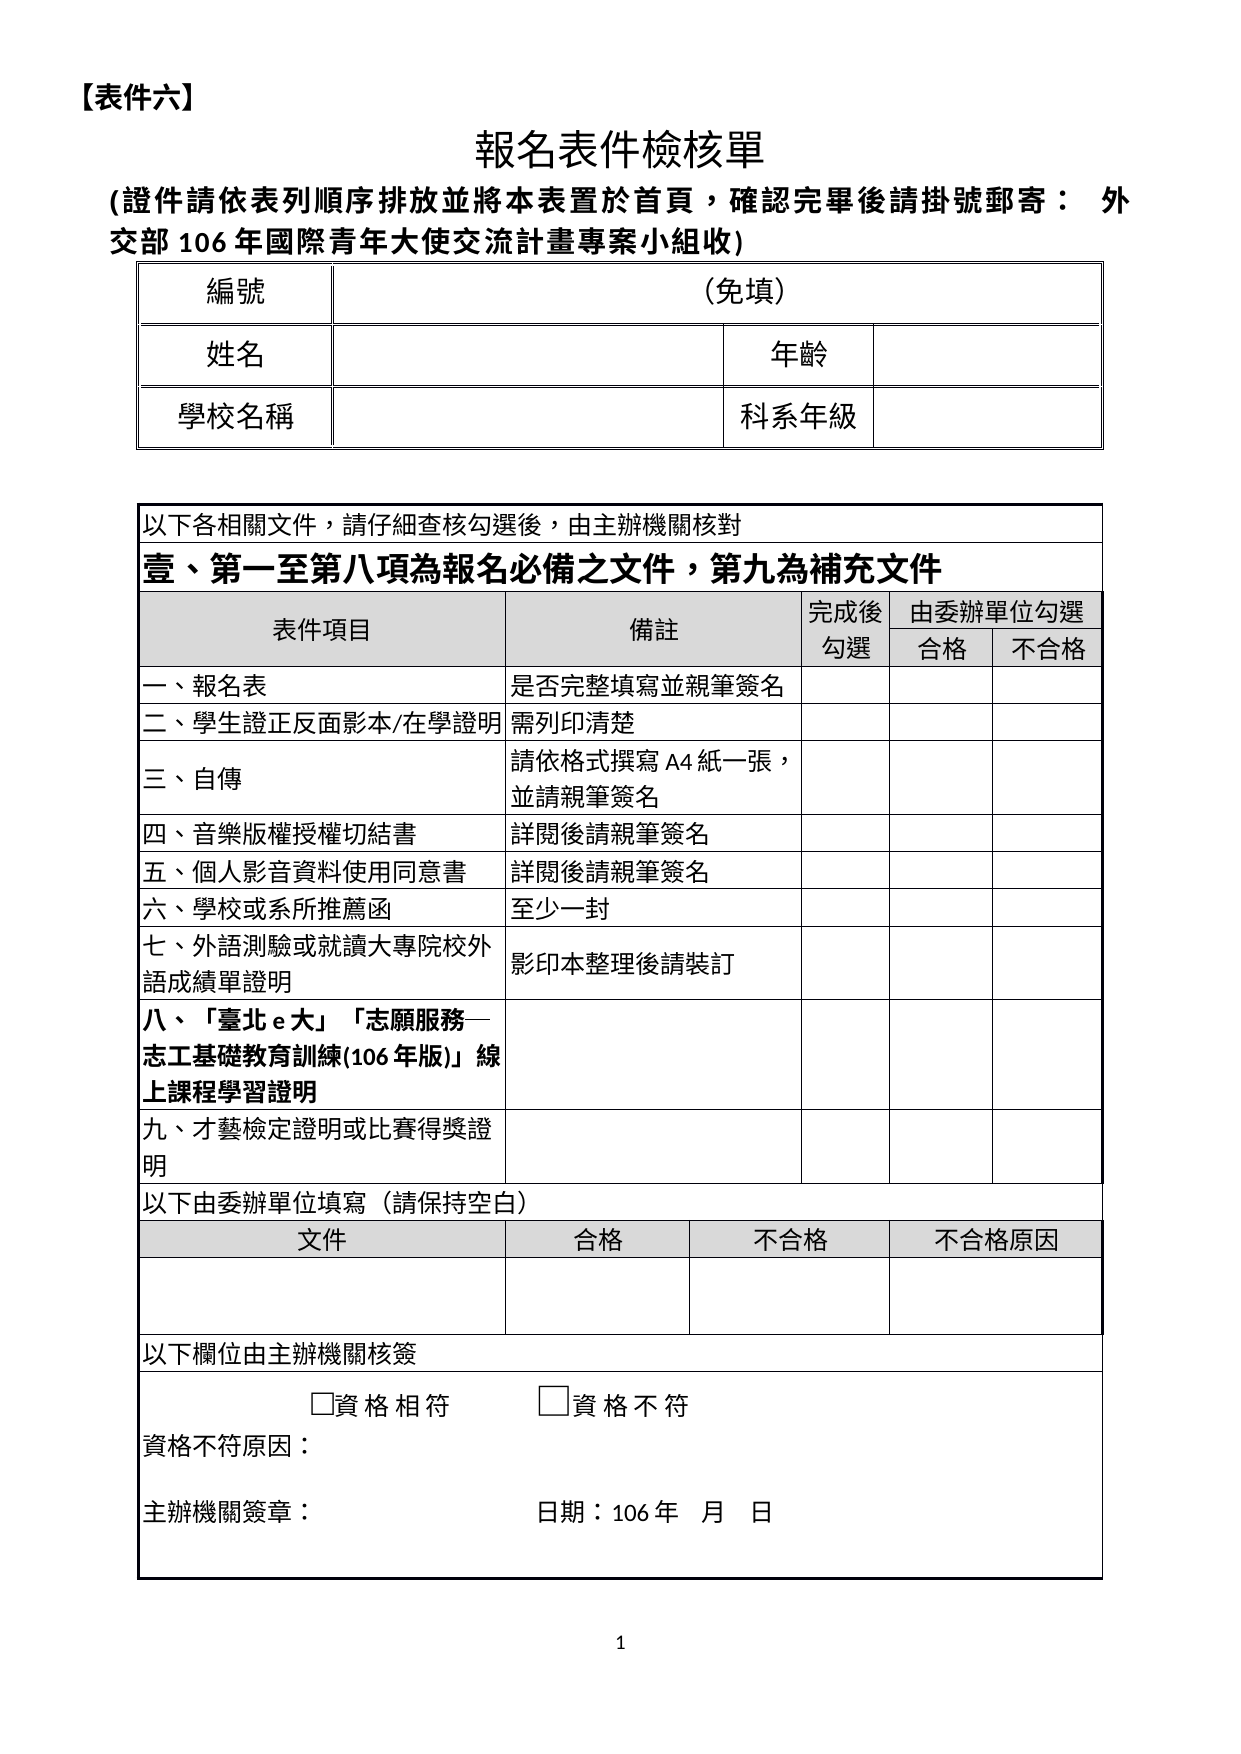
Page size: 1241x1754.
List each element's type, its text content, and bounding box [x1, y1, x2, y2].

table_cell [802, 704, 889, 740]
table_cell [890, 1258, 1101, 1333]
table_cell 二、學生證正反面影本/在學證明 [140, 704, 505, 740]
table_cell 三、自傳 [140, 741, 505, 814]
table_cell 八、「臺北e大」「志願服務─志工基礎教育訓練(106年版)」線上課程學習證明 [140, 1000, 505, 1109]
table_cell [874, 385, 1103, 447]
table_cell [890, 1000, 992, 1109]
table_cell 合格 [506, 1221, 689, 1257]
table_cell [802, 927, 889, 999]
table_cell [802, 741, 889, 814]
table_cell [993, 1110, 1101, 1182]
table_cell 詳閱後請親筆簽名 [506, 852, 801, 888]
table_cell [890, 1110, 992, 1182]
table_header 編號 [139, 264, 332, 323]
table_cell [802, 1110, 889, 1182]
table_cell [993, 852, 1101, 888]
table_cell 年齡 [724, 326, 873, 385]
table_cell [802, 667, 889, 703]
table_cell [802, 852, 889, 888]
table_cell 詳閱後請親筆簽名 [506, 815, 801, 851]
table_cell 科系年級 [724, 388, 873, 447]
table_cell [802, 1000, 889, 1109]
table_cell [332, 388, 723, 447]
table_cell 不合格 [690, 1221, 889, 1257]
table_cell [890, 704, 992, 740]
table_cell [890, 667, 992, 703]
table_cell 姓名 [138, 323, 332, 385]
table_cell 不合格 [993, 629, 1101, 666]
table_cell [890, 889, 992, 926]
table_cell 四、音樂版權授權切結書 [140, 815, 505, 851]
table_cell 影印本整理後請裝訂 [506, 927, 801, 999]
table_cell 由委辦單位勾選 [890, 592, 1101, 628]
table_cell [993, 741, 1101, 814]
table_cell 需列印清楚 [506, 704, 801, 740]
text (證件請依表列順序排放並將本表置於首頁，確認完畢後請掛號郵寄： 外交部106年國際青年大使交流計畫專案小組收) [109, 178, 1131, 261]
table_cell 文件 [140, 1221, 505, 1257]
text 報名表件檢核單 [65, 117, 1175, 178]
table_cell [993, 889, 1101, 926]
table_cell 完成後 勾選 [802, 592, 889, 666]
table_cell [890, 852, 992, 888]
table_cell [993, 667, 1101, 703]
table_cell 五、個人影音資料使用同意書 [140, 852, 505, 888]
table_cell 合格 [890, 629, 992, 666]
text 【表件六】 [65, 75, 1175, 117]
table_cell [874, 323, 1103, 385]
table_cell [890, 927, 992, 999]
table_cell 七、外語測驗或就讀大專院校外語成績單證明 [140, 927, 505, 999]
table_cell [802, 815, 889, 851]
table_cell 以下欄位由主辦機關核簽 [140, 1335, 1102, 1371]
table_cell [506, 1110, 801, 1182]
table_cell [506, 1258, 689, 1333]
table_cell [802, 889, 889, 926]
table_cell 備註 [506, 592, 801, 666]
table_cell □資 格 相 符 □資 格 不 符 資格不符原因： 主辦機關簽章： 日期：106年 月 日 [140, 1372, 1102, 1577]
table_cell 請依格式撰寫A4紙一張，並請親筆簽名 [506, 741, 801, 814]
table_cell [334, 326, 723, 385]
table_header （免填） [332, 264, 1101, 323]
table_cell 至少一封 [506, 889, 801, 926]
table_cell [993, 704, 1101, 740]
table_cell [140, 1258, 505, 1333]
table_cell [690, 1258, 889, 1333]
table_cell [993, 1000, 1101, 1109]
table_cell 以下由委辦單位填寫（請保持空白） [140, 1184, 1102, 1220]
table_cell 九、才藝檢定證明或比賽得獎證明 [140, 1110, 505, 1182]
table_cell [993, 815, 1101, 851]
table_cell 表件項目 [140, 592, 505, 666]
table_cell [890, 815, 992, 851]
table_cell [993, 927, 1101, 999]
table_cell 不合格原因 [890, 1221, 1101, 1257]
table_cell 壹、第一至第八項為報名必備之文件，第九為補充文件 [140, 543, 1102, 591]
table_cell 學校名稱 [138, 385, 332, 447]
table_cell [890, 741, 992, 814]
table_cell 是否完整填寫並親筆簽名 [506, 667, 801, 703]
table_cell 六、學校或系所推薦函 [140, 889, 505, 926]
table_header 以下各相關文件，請仔細查核勾選後，由主辦機關核對 [140, 506, 1102, 542]
table_cell [506, 1000, 801, 1109]
table_cell 一、報名表 [140, 667, 505, 703]
